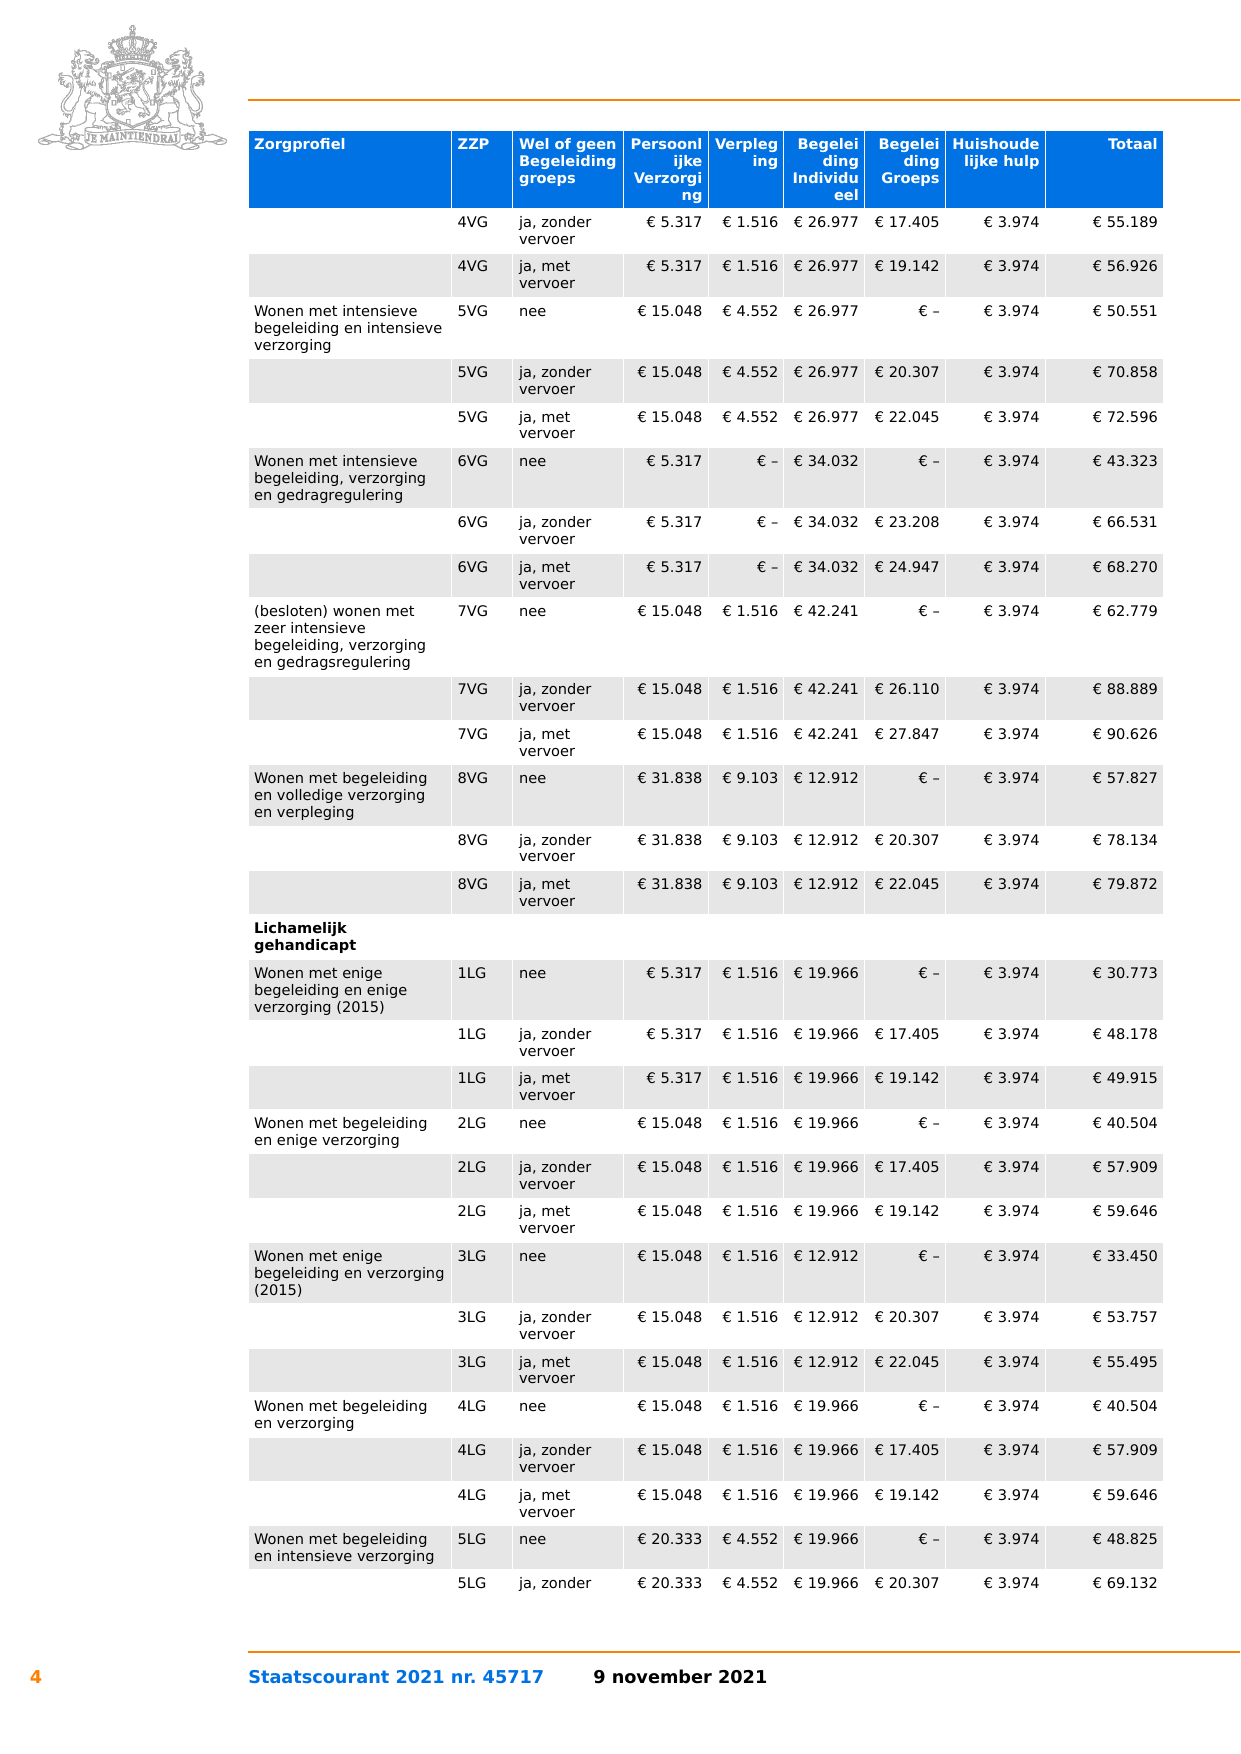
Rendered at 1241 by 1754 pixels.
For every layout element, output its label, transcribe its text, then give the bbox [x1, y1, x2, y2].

table_cell € 5.317 [624, 960, 708, 1020]
table_cell 2LG [452, 1154, 512, 1198]
table_cell nee [513, 765, 623, 826]
table_cell [865, 915, 945, 959]
table_cell € 12.912 [784, 1304, 864, 1348]
table_cell 5LG [452, 1526, 512, 1569]
table_cell € 1.516 [709, 1110, 783, 1153]
table_cell € 34.032 [784, 510, 864, 553]
table_cell € 20.333 [624, 1571, 708, 1597]
table_cell ja, met vervoer [513, 1199, 623, 1242]
table_header Totaal [1046, 131, 1163, 208]
table_cell € 3.974 [946, 721, 1045, 764]
table_cell € 5.317 [624, 510, 708, 553]
table_cell € 59.646 [1046, 1482, 1163, 1525]
table_cell € 30.773 [1046, 960, 1163, 1020]
table_cell € 17.405 [865, 1438, 945, 1481]
table_cell € 4.552 [709, 298, 783, 358]
table_cell € 40.504 [1046, 1110, 1163, 1153]
table_cell € 5.317 [624, 448, 708, 508]
table_cell € 78.134 [1046, 827, 1163, 870]
table_cell nee [513, 1243, 623, 1303]
table_cell € 1.516 [709, 598, 783, 676]
table_cell € 19.966 [784, 1482, 864, 1525]
table_cell [249, 209, 451, 253]
table_cell 8VG [452, 827, 512, 870]
table_cell € 26.977 [784, 254, 864, 297]
table_cell [249, 871, 451, 914]
table_cell € 17.405 [865, 209, 945, 253]
table_cell € 3.974 [946, 1154, 1045, 1198]
table_cell € 3.974 [946, 598, 1045, 676]
table_cell ja, met vervoer [513, 554, 623, 597]
table_cell € 15.048 [624, 677, 708, 720]
table_cell [249, 359, 451, 403]
table_cell € 24.947 [865, 554, 945, 597]
table_cell € 27.847 [865, 721, 945, 764]
table_cell € 19.142 [865, 1199, 945, 1242]
table_cell 5LG [452, 1571, 512, 1597]
table_cell € 68.270 [1046, 554, 1163, 597]
table_cell € – [865, 1110, 945, 1153]
table_cell nee [513, 1526, 623, 1569]
table_cell Wonen met begeleiding en intensieve verzorging [249, 1526, 451, 1569]
table_cell € 57.909 [1046, 1438, 1163, 1481]
table_cell € 15.048 [624, 1482, 708, 1525]
table_cell € 22.045 [865, 871, 945, 914]
table_cell € 20.307 [865, 1571, 945, 1597]
table_cell € 48.825 [1046, 1526, 1163, 1569]
table_cell [249, 254, 451, 297]
table_cell € 43.323 [1046, 448, 1163, 508]
table_cell [249, 510, 451, 553]
table_cell € 22.045 [865, 404, 945, 447]
table_cell ja, zonder vervoer [513, 209, 623, 253]
table_cell [249, 404, 451, 447]
table_cell € 55.189 [1046, 209, 1163, 253]
table_cell € 3.974 [946, 554, 1045, 597]
table_cell € 19.966 [784, 1110, 864, 1153]
table_cell ja, zonder vervoer [513, 1021, 623, 1064]
table_cell € – [865, 598, 945, 676]
table_cell € 19.142 [865, 1482, 945, 1525]
table_cell ja, zonder vervoer [513, 359, 623, 403]
table_cell Wonen met begeleiding en volledige verzorging en verpleging [249, 765, 451, 826]
table_cell € 17.405 [865, 1021, 945, 1064]
picture [38, 25, 227, 150]
table_cell € 55.495 [1046, 1349, 1163, 1392]
table_cell € 70.858 [1046, 359, 1163, 403]
table_cell € 1.516 [709, 1154, 783, 1198]
table_cell € 15.048 [624, 721, 708, 764]
table_cell € 72.596 [1046, 404, 1163, 447]
table_cell € 5.317 [624, 1021, 708, 1064]
table_cell € 79.872 [1046, 871, 1163, 914]
table_cell [249, 827, 451, 870]
table_cell € 5.317 [624, 254, 708, 297]
table_cell € 15.048 [624, 1304, 708, 1348]
table_cell 3LG [452, 1349, 512, 1392]
table_cell € 88.889 [1046, 677, 1163, 720]
table_cell € – [865, 765, 945, 826]
table_cell 4LG [452, 1393, 512, 1436]
table_cell nee [513, 1110, 623, 1153]
table_cell nee [513, 448, 623, 508]
table_header Zorgprofiel [249, 131, 451, 208]
table_cell € – [709, 554, 783, 597]
table_cell € 12.912 [784, 1243, 864, 1303]
table_cell € 57.909 [1046, 1154, 1163, 1198]
table_cell € 57.827 [1046, 765, 1163, 826]
table_cell € 4.552 [709, 1571, 783, 1597]
table_cell [249, 554, 451, 597]
table_cell € 15.048 [624, 404, 708, 447]
table_cell € 19.966 [784, 1199, 864, 1242]
table_cell ja, zonder vervoer [513, 510, 623, 553]
table_cell 8VG [452, 871, 512, 914]
table_cell € 19.966 [784, 1393, 864, 1436]
table_header Begeleiding Individueel [784, 131, 864, 208]
table_cell ja, zonder vervoer [513, 1154, 623, 1198]
table_cell € 3.974 [946, 1571, 1045, 1597]
table_cell € 12.912 [784, 871, 864, 914]
table_cell € 3.974 [946, 1349, 1045, 1392]
table_cell € 3.974 [946, 1110, 1045, 1153]
table_cell nee [513, 960, 623, 1020]
table_cell € 1.516 [709, 1066, 783, 1109]
table_cell [624, 915, 708, 959]
table_cell [513, 915, 623, 959]
table_cell 3LG [452, 1243, 512, 1303]
table_cell ja, met vervoer [513, 1066, 623, 1109]
table_cell [249, 721, 451, 764]
table_cell € 50.551 [1046, 298, 1163, 358]
table_cell € 19.966 [784, 1154, 864, 1198]
table_cell € 69.132 [1046, 1571, 1163, 1597]
table_cell ja, zonder vervoer [513, 1438, 623, 1481]
table_cell € 1.516 [709, 1393, 783, 1436]
table_cell [946, 915, 1045, 959]
table_cell ja, met vervoer [513, 721, 623, 764]
table_cell [1046, 915, 1163, 959]
table_cell 6VG [452, 448, 512, 508]
table_cell (besloten) wonen met zeer intensieve begeleiding, verzorging en gedragsregulering [249, 598, 451, 676]
table_cell ja, zonder vervoer [513, 827, 623, 870]
table_header Verpleging [709, 131, 783, 208]
table_cell € 1.516 [709, 209, 783, 253]
table_cell € 15.048 [624, 1199, 708, 1242]
table_cell 1LG [452, 1066, 512, 1109]
table_cell 4VG [452, 254, 512, 297]
table_cell € 3.974 [946, 254, 1045, 297]
table_cell € 3.974 [946, 298, 1045, 358]
table_cell € 3.974 [946, 1393, 1045, 1436]
table_cell € 17.405 [865, 1154, 945, 1198]
table_cell € 15.048 [624, 598, 708, 676]
table_cell [709, 915, 783, 959]
table_cell € 5.317 [624, 554, 708, 597]
table_cell € 20.333 [624, 1526, 708, 1569]
table_cell ja, zonder [513, 1571, 623, 1597]
table_cell ja, zonder vervoer [513, 677, 623, 720]
table_cell € 1.516 [709, 1482, 783, 1525]
table_cell € 19.142 [865, 254, 945, 297]
table_header Huishoudelijke hulp [946, 131, 1045, 208]
table_cell € 26.977 [784, 298, 864, 358]
table_cell € 56.926 [1046, 254, 1163, 297]
table_cell € 20.307 [865, 827, 945, 870]
table_cell € 3.974 [946, 960, 1045, 1020]
table_cell € – [865, 960, 945, 1020]
table_cell € 15.048 [624, 298, 708, 358]
table_cell € – [865, 1243, 945, 1303]
table_cell € 5.317 [624, 209, 708, 253]
table_cell ja, met vervoer [513, 1482, 623, 1525]
table_cell € 33.450 [1046, 1243, 1163, 1303]
table_cell € 1.516 [709, 254, 783, 297]
table_cell € 1.516 [709, 1438, 783, 1481]
table_cell € 1.516 [709, 1349, 783, 1392]
table_cell € 1.516 [709, 721, 783, 764]
table_cell € 19.142 [865, 1066, 945, 1109]
table_cell € 3.974 [946, 827, 1045, 870]
table_cell [249, 1066, 451, 1109]
table_cell € 3.974 [946, 1199, 1045, 1242]
table_cell € 3.974 [946, 1066, 1045, 1109]
table_cell € 1.516 [709, 1021, 783, 1064]
table_cell € 4.552 [709, 404, 783, 447]
table_cell € 3.974 [946, 677, 1045, 720]
table_cell 5VG [452, 298, 512, 358]
table_cell € 3.974 [946, 448, 1045, 508]
table_cell € 23.208 [865, 510, 945, 553]
table_cell € 15.048 [624, 1110, 708, 1153]
table_cell € 49.915 [1046, 1066, 1163, 1109]
table_cell € 4.552 [709, 359, 783, 403]
table_cell € 3.974 [946, 359, 1045, 403]
table_cell € 15.048 [624, 1393, 708, 1436]
table_cell nee [513, 1393, 623, 1436]
table_cell € – [865, 448, 945, 508]
table_cell € 26.110 [865, 677, 945, 720]
table_cell € 3.974 [946, 871, 1045, 914]
table_cell € 3.974 [946, 510, 1045, 553]
table_cell € 48.178 [1046, 1021, 1163, 1064]
table_cell € 3.974 [946, 1438, 1045, 1481]
table_cell ja, met vervoer [513, 1349, 623, 1392]
table_cell € 15.048 [624, 1349, 708, 1392]
table_cell € 26.977 [784, 359, 864, 403]
table_header Begeleiding Groeps [865, 131, 945, 208]
table_cell € 4.552 [709, 1526, 783, 1569]
table_cell € 12.912 [784, 827, 864, 870]
table_cell € 62.779 [1046, 598, 1163, 676]
table_cell 2LG [452, 1199, 512, 1242]
table_cell € 90.626 [1046, 721, 1163, 764]
table_cell € 42.241 [784, 598, 864, 676]
table_cell € 31.838 [624, 871, 708, 914]
table_cell € 1.516 [709, 1199, 783, 1242]
table_cell 6VG [452, 510, 512, 553]
table_cell € 9.103 [709, 827, 783, 870]
table_cell € 26.977 [784, 404, 864, 447]
table_cell Wonen met begeleiding en verzorging [249, 1393, 451, 1436]
table_cell € 19.966 [784, 1438, 864, 1481]
table_cell € 3.974 [946, 1482, 1045, 1525]
table_cell € 5.317 [624, 1066, 708, 1109]
table_cell 7VG [452, 677, 512, 720]
table_cell € – [709, 510, 783, 553]
table_cell [784, 915, 864, 959]
table_cell 4LG [452, 1482, 512, 1525]
table_cell nee [513, 598, 623, 676]
table_cell € 59.646 [1046, 1199, 1163, 1242]
table_cell 4VG [452, 209, 512, 253]
table_cell € 19.966 [784, 1526, 864, 1569]
table_cell € 12.912 [784, 765, 864, 826]
table_header Wel of geen Begeleiding groeps [513, 131, 623, 208]
table_cell € 66.531 [1046, 510, 1163, 553]
table_cell [249, 1304, 451, 1348]
table_cell [249, 1021, 451, 1064]
table_cell € 3.974 [946, 404, 1045, 447]
table_cell € 3.974 [946, 1304, 1045, 1348]
table_cell € 9.103 [709, 765, 783, 826]
table_cell € 22.045 [865, 1349, 945, 1392]
table_cell ja, zonder vervoer [513, 1304, 623, 1348]
table_cell € 15.048 [624, 359, 708, 403]
table_cell [452, 915, 512, 959]
table_cell € 31.838 [624, 765, 708, 826]
table_cell € 3.974 [946, 209, 1045, 253]
table_cell € 15.048 [624, 1438, 708, 1481]
table_cell 6VG [452, 554, 512, 597]
table_cell 3LG [452, 1304, 512, 1348]
table_cell 2LG [452, 1110, 512, 1153]
table_cell 1LG [452, 1021, 512, 1064]
table_cell € 3.974 [946, 1243, 1045, 1303]
table_cell ja, met vervoer [513, 871, 623, 914]
table_header Persoonlijke Verzorging [624, 131, 708, 208]
table_cell € 1.516 [709, 1304, 783, 1348]
table_cell ja, met vervoer [513, 404, 623, 447]
table_cell 7VG [452, 598, 512, 676]
table_cell Wonen met intensieve begeleiding en intensieve verzorging [249, 298, 451, 358]
table_cell 5VG [452, 359, 512, 403]
table_cell Wonen met begeleiding en enige verzorging [249, 1110, 451, 1153]
table_cell Lichamelijk gehandicapt [249, 915, 451, 959]
table_cell € 42.241 [784, 677, 864, 720]
table_cell € 3.974 [946, 1526, 1045, 1569]
table_cell nee [513, 298, 623, 358]
table_cell Wonen met enige begeleiding en enige verzorging (2015) [249, 960, 451, 1020]
table_cell € 3.974 [946, 765, 1045, 826]
table_cell € 1.516 [709, 1243, 783, 1303]
table_cell € 19.966 [784, 1571, 864, 1597]
table_cell € – [865, 1526, 945, 1569]
table_cell 7VG [452, 721, 512, 764]
table_cell € 20.307 [865, 359, 945, 403]
table_cell € 26.977 [784, 209, 864, 253]
table_cell € – [709, 448, 783, 508]
table_cell Wonen met intensieve begeleiding, verzorging en gedragregulering [249, 448, 451, 508]
table_cell ja, met vervoer [513, 254, 623, 297]
table_cell [249, 1199, 451, 1242]
table_cell € – [865, 298, 945, 358]
table_cell € 19.966 [784, 1021, 864, 1064]
table_cell € 15.048 [624, 1154, 708, 1198]
table_cell 4LG [452, 1438, 512, 1481]
table_cell € 20.307 [865, 1304, 945, 1348]
table_cell € 3.974 [946, 1021, 1045, 1064]
table_cell € 42.241 [784, 721, 864, 764]
table_cell € 19.966 [784, 960, 864, 1020]
table_cell [249, 677, 451, 720]
table_cell € 31.838 [624, 827, 708, 870]
table_cell € 40.504 [1046, 1393, 1163, 1436]
table_header ZZP [452, 131, 512, 208]
table_cell € 19.966 [784, 1066, 864, 1109]
table_cell Wonen met enige begeleiding en verzorging (2015) [249, 1243, 451, 1303]
table_cell € 15.048 [624, 1243, 708, 1303]
table_cell [249, 1154, 451, 1198]
table_cell € 9.103 [709, 871, 783, 914]
table_cell € 12.912 [784, 1349, 864, 1392]
table_cell € 34.032 [784, 554, 864, 597]
table_cell [249, 1571, 451, 1597]
table_cell € 34.032 [784, 448, 864, 508]
table_cell € 1.516 [709, 960, 783, 1020]
table_cell € 1.516 [709, 677, 783, 720]
table_cell € – [865, 1393, 945, 1436]
table_cell [249, 1482, 451, 1525]
table_cell 8VG [452, 765, 512, 826]
table_cell 1LG [452, 960, 512, 1020]
table_cell [249, 1438, 451, 1481]
table_cell 5VG [452, 404, 512, 447]
table_cell € 53.757 [1046, 1304, 1163, 1348]
table_cell [249, 1349, 451, 1392]
